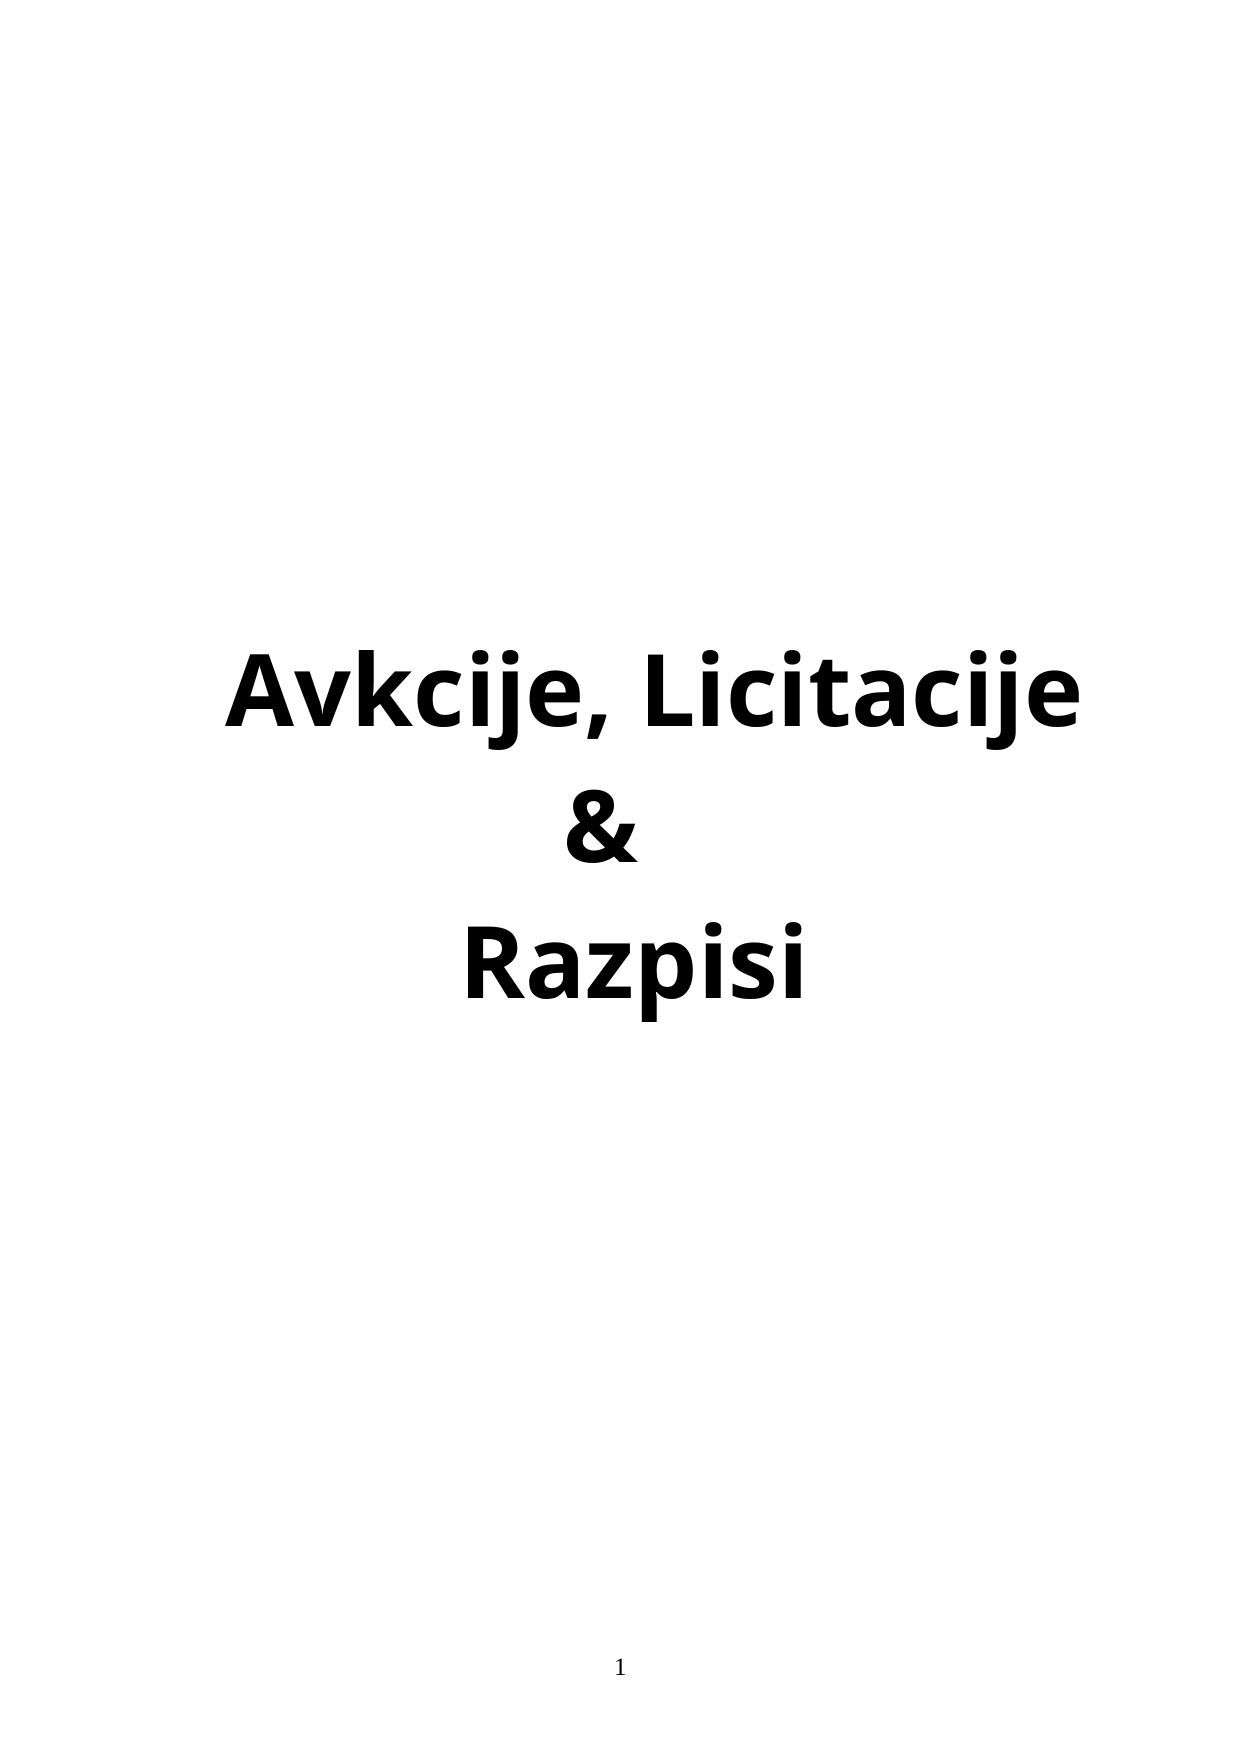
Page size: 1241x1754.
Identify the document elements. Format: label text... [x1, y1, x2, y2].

text Razpisi [148, 892, 1093, 1028]
text Avkcije, Licitacije [148, 619, 1093, 755]
text & [148, 755, 1093, 892]
